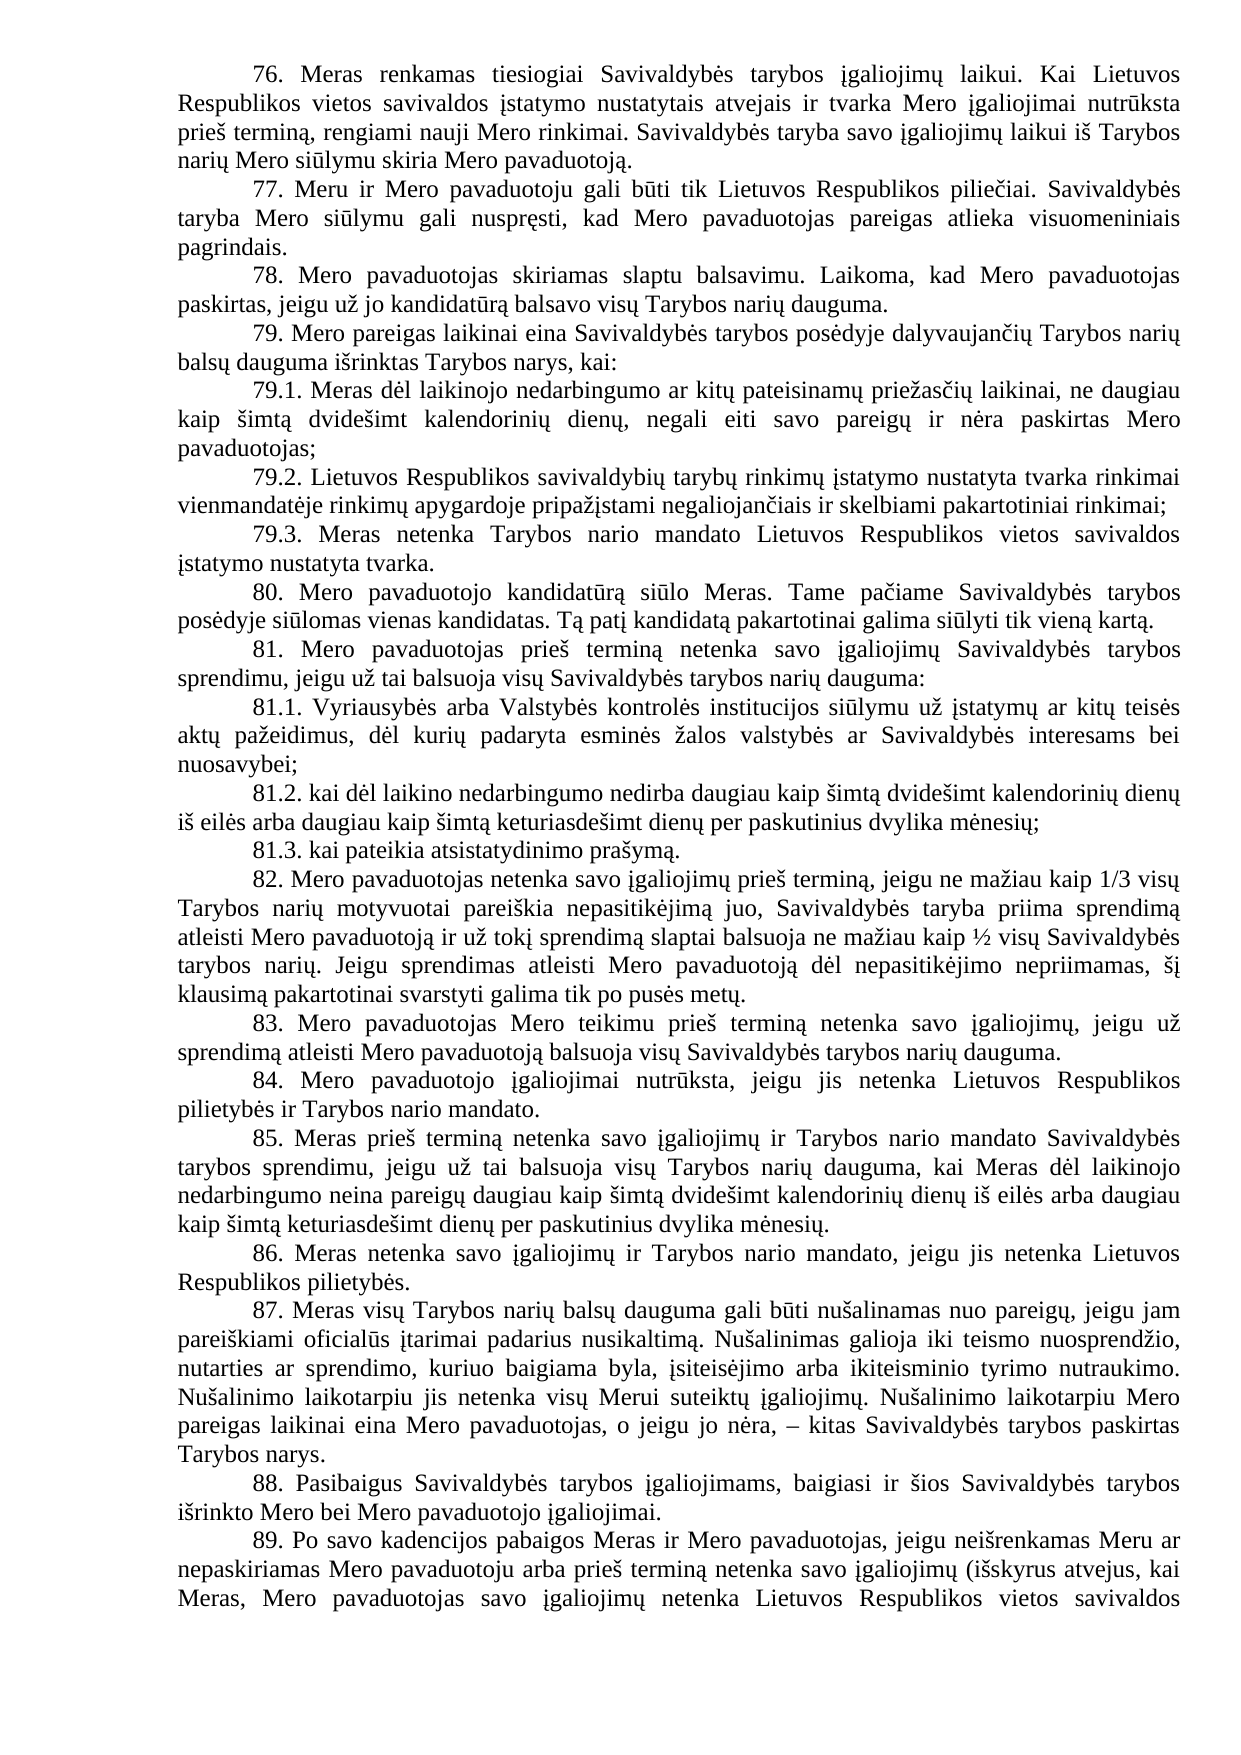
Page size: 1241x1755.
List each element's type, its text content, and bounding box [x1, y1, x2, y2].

text 85. Meras prieš terminą netenka savo įgaliojimų ir Tarybos nario mandato Savivaldybės tarybos sprendimu, jeigu už tai balsuoja visų Tarybos narių dauguma, kai Meras dėl laikinojo nedarbingumo neina pareigų daugiau kaip šimtą dvidešimt kalendorinių dienų iš eilės arba daugiau kaip šimtą keturiasdešimt dienų per paskutinius dvylika mėnesių. [177, 1123, 1181, 1238]
text 81.3. kai pateikia atsistatydinimo prašymą. [177, 835, 1181, 864]
text 78. Mero pavaduotojas skiriamas slaptu balsavimu. Laikoma, kad Mero pavaduotojas paskirtas, jeigu už jo kandidatūrą balsavo visų Tarybos narių dauguma. [177, 260, 1181, 318]
text 76. Meras renkamas tiesiogiai Savivaldybės tarybos įgaliojimų laikui. Kai Lietuvos Respublikos vietos savivaldos įstatymo nustatytais atvejais ir tvarka Mero įgaliojimai nutrūksta prieš terminą, rengiami nauji Mero rinkimai. Savivaldybės taryba savo įgaliojimų laikui iš Tarybos narių Mero siūlymu skiria Mero pavaduotoją. [177, 59, 1181, 174]
text 84. Mero pavaduotojo įgaliojimai nutrūksta, jeigu jis netenka Lietuvos Respublikos pilietybės ir Tarybos nario mandato. [177, 1065, 1181, 1123]
text 79.3. Meras netenka Tarybos nario mandato Lietuvos Respublikos vietos savivaldos įstatymo nustatyta tvarka. [177, 519, 1181, 577]
text 89. Po savo kadencijos pabaigos Meras ir Mero pavaduotojas, jeigu neišrenkamas Meru ar nepaskiriamas Mero pavaduotoju arba prieš terminą netenka savo įgaliojimų (išskyrus atvejus, kai Meras, Mero pavaduotojas savo įgaliojimų netenka Lietuvos Respublikos vietos savivaldos [177, 1525, 1181, 1612]
text 82. Mero pavaduotojas netenka savo įgaliojimų prieš terminą, jeigu ne mažiau kaip 1/3 visų Tarybos narių motyvuotai pareiškia nepasitikėjimą juo, Savivaldybės taryba priima sprendimą atleisti Mero pavaduotoją ir už tokį sprendimą slaptai balsuoja ne mažiau kaip ½ visų Savivaldybės tarybos narių. Jeigu sprendimas atleisti Mero pavaduotoją dėl nepasitikėjimo nepriimamas, šį klausimą pakartotinai svarstyti galima tik po pusės metų. [177, 864, 1181, 1008]
text 81. Mero pavaduotojas prieš terminą netenka savo įgaliojimų Savivaldybės tarybos sprendimu, jeigu už tai balsuoja visų Savivaldybės tarybos narių dauguma: [177, 634, 1181, 692]
text 81.1. Vyriausybės arba Valstybės kontrolės institucijos siūlymu už įstatymų ar kitų teisės aktų pažeidimus, dėl kurių padaryta esminės žalos valstybės ar Savivaldybės interesams bei nuosavybei; [177, 692, 1181, 778]
text 80. Mero pavaduotojo kandidatūrą siūlo Meras. Tame pačiame Savivaldybės tarybos posėdyje siūlomas vienas kandidatas. Tą patį kandidatą pakartotinai galima siūlyti tik vieną kartą. [177, 577, 1181, 634]
text 79. Mero pareigas laikinai eina Savivaldybės tarybos posėdyje dalyvaujančių Tarybos narių balsų dauguma išrinktas Tarybos narys, kai: [177, 318, 1181, 375]
text 81.2. kai dėl laikino nedarbingumo nedirba daugiau kaip šimtą dvidešimt kalendorinių dienų iš eilės arba daugiau kaip šimtą keturiasdešimt dienų per paskutinius dvylika mėnesių; [177, 778, 1181, 835]
text 83. Mero pavaduotojas Mero teikimu prieš terminą netenka savo įgaliojimų, jeigu už sprendimą atleisti Mero pavaduotoją balsuoja visų Savivaldybės tarybos narių dauguma. [177, 1008, 1181, 1065]
text 77. Meru ir Mero pavaduotoju gali būti tik Lietuvos Respublikos piliečiai. Savivaldybės taryba Mero siūlymu gali nuspręsti, kad Mero pavaduotojas pareigas atlieka visuomeniniais pagrindais. [177, 174, 1181, 260]
text 79.2. Lietuvos Respublikos savivaldybių tarybų rinkimų įstatymo nustatyta tvarka rinkimai vienmandatėje rinkimų apygardoje pripažįstami negaliojančiais ir skelbiami pakartotiniai rinkimai; [177, 462, 1181, 519]
text 86. Meras netenka savo įgaliojimų ir Tarybos nario mandato, jeigu jis netenka Lietuvos Respublikos pilietybės. [177, 1238, 1181, 1295]
text 88. Pasibaigus Savivaldybės tarybos įgaliojimams, baigiasi ir šios Savivaldybės tarybos išrinkto Mero bei Mero pavaduotojo įgaliojimai. [177, 1468, 1181, 1525]
text 79.1. Meras dėl laikinojo nedarbingumo ar kitų pateisinamų priežasčių laikinai, ne daugiau kaip šimtą dvidešimt kalendorinių dienų, negali eiti savo pareigų ir nėra paskirtas Mero pavaduotojas; [177, 375, 1181, 462]
text 87. Meras visų Tarybos narių balsų dauguma gali būti nušalinamas nuo pareigų, jeigu jam pareiškiami oficialūs įtarimai padarius nusikaltimą. Nušalinimas galioja iki teismo nuosprendžio, nutarties ar sprendimo, kuriuo baigiama byla, įsiteisėjimo arba ikiteisminio tyrimo nutraukimo. Nušalinimo laikotarpiu jis netenka visų Merui suteiktų įgaliojimų. Nušalinimo laikotarpiu Mero pareigas laikinai eina Mero pavaduotojas, o jeigu jo nėra, – kitas Savivaldybės tarybos paskirtas Tarybos narys. [177, 1295, 1181, 1468]
